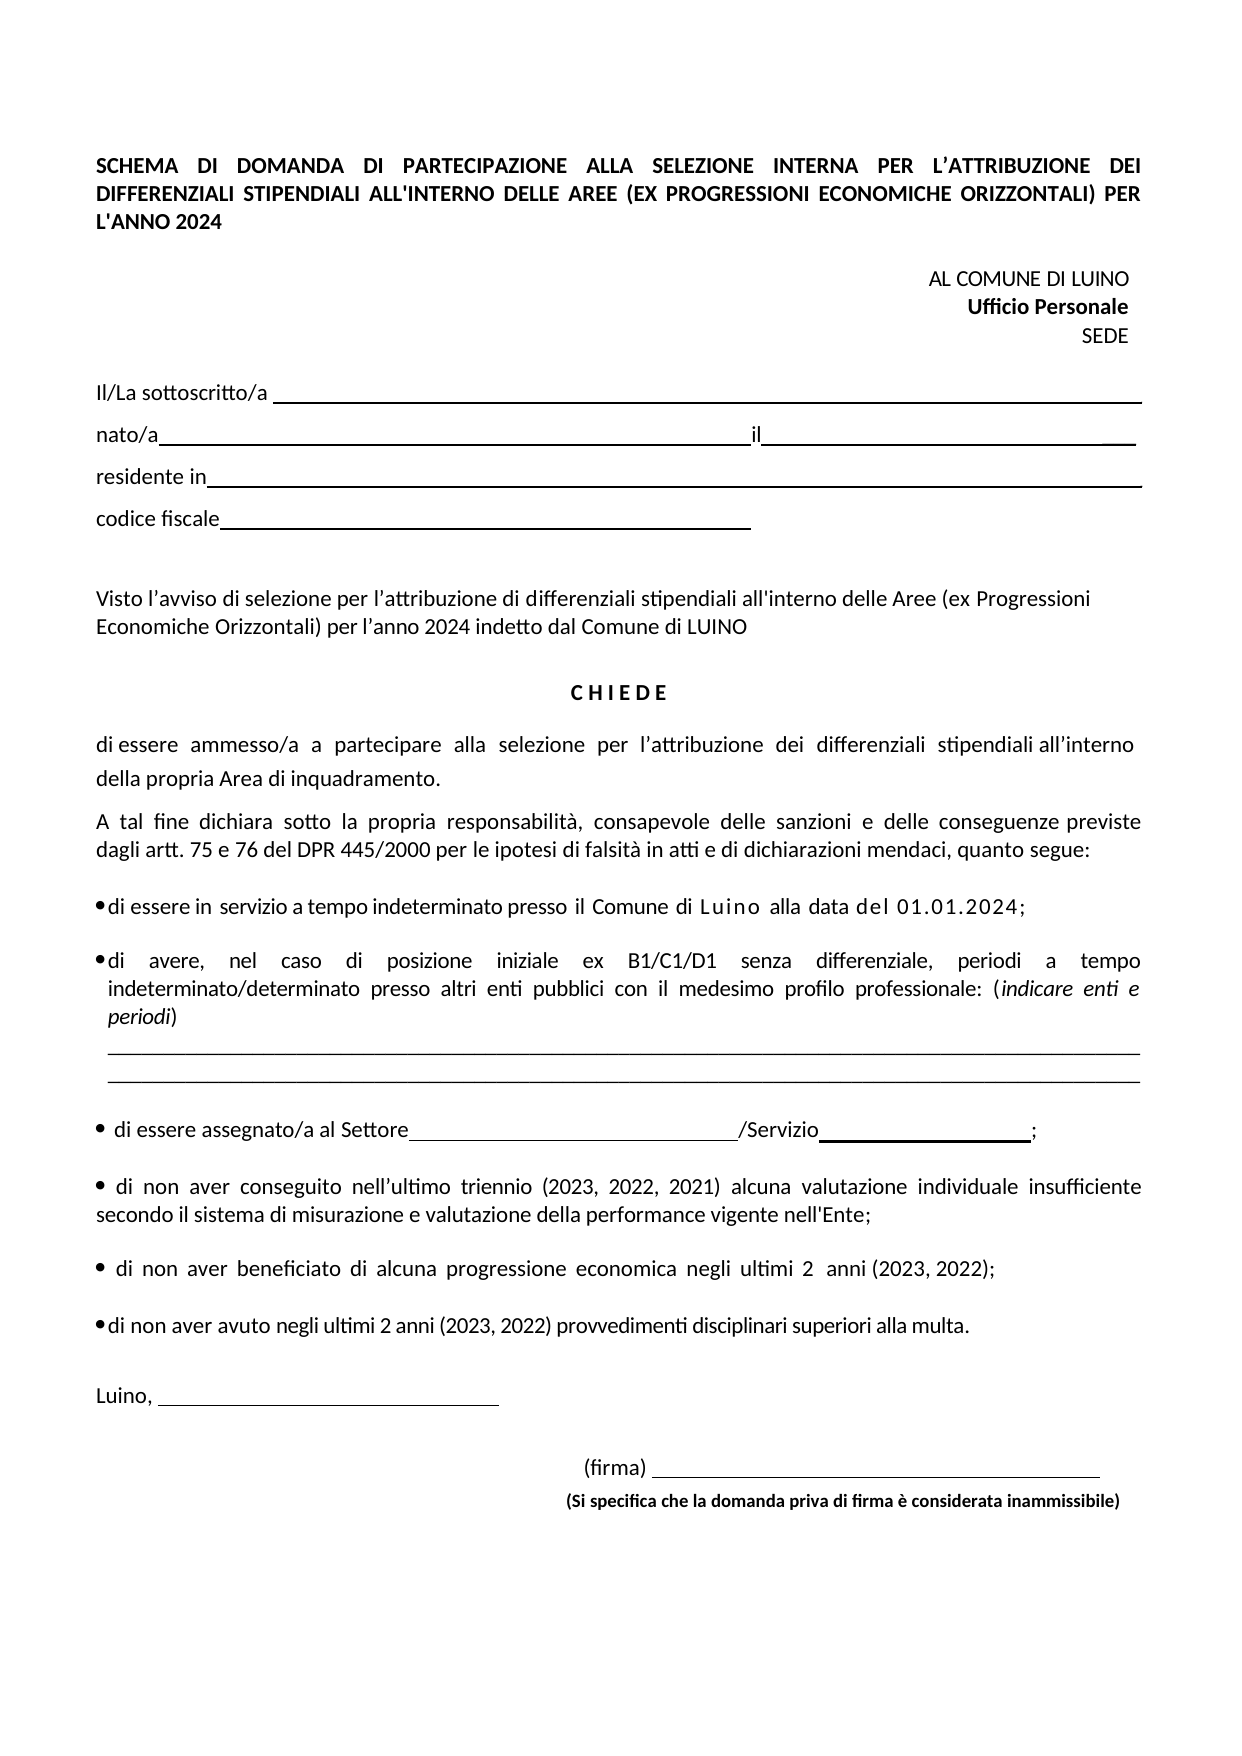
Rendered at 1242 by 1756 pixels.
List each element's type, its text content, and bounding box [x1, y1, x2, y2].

text Visto l’avviso di selezione per l’attribuzione di differenziali stipendiali all'interno delle Aree (ex Progressioni Economiche Orizzontali) per l’anno 2024 indetto dal Comune di LUINO [96, 584, 1142, 640]
text A tal fine dichiara sotto la propria responsabilità, consapevole delle sanzioni e delle conseguenze previste dagli artt. 75 e 76 del DPR 445/2000 per le ipotesi di falsità in atti e di dichiarazioni mendaci, quanto segue: [96, 807, 1142, 863]
text Ufficio Personale [96, 292, 1128, 321]
text (Si specifica che la domanda priva di firma è considerata inammissibile) [494, 1490, 1142, 1513]
text di essere ammesso/a a partecipare alla selezione per l’attribuzione dei differenziali stipendiali all’interno della propria Area di inquadramento. [96, 730, 1142, 792]
text (firma) [583, 1455, 1142, 1480]
subtitle SEDE [96, 321, 1129, 349]
text Luino, [96, 1381, 652, 1409]
list di avere, nel caso di posizione iniziale ex B1/C1/D1 senza differenziale, periodi a tempo indeterminato/determinato presso altri enti pubblici con il medesimo profilo professionale: (indicare enti e periodi) __________________________________________________________________________________________________________________________________________________________________________________________ [96, 946, 1142, 1086]
list di non aver beneficiato di alcuna progressione economica negli ultimi 2 anni (2023, 2022); [96, 1254, 1142, 1282]
subtitle SCHEMA DI DOMANDA DI PARTECIPAZIONE ALLA SELEZIONE INTERNA PER L’ATTRIBUZIONE DEI DIFFERENZIALI STIPENDIALI ALL'INTERNO DELLE AREE (EX PROGRESSIONI ECONOMICHE ORIZZONTALI) PER L'ANNO 2024 [96, 151, 1142, 235]
list di essere assegnato/a al Settore /Servizio ; [96, 1116, 1142, 1143]
subtitle C H I E D E [551, 678, 686, 706]
list di non aver avuto negli ultimi 2 anni (2023, 2022) provvedimenti disciplinari superiori alla multa. [96, 1311, 1142, 1339]
list di non aver conseguito nell’ultimo triennio (2023, 2022, 2021) alcuna valutazione individuale insufficiente secondo il sistema di misurazione e valutazione della performance vigente nell'Ente; [96, 1172, 1142, 1228]
list di essere in servizio a tempo indeterminato presso il Comune di Luino alla data del 01.01.2024; [96, 892, 1142, 920]
text Il/La sottoscritto/a _ nato/a il ___ residente in _ codice fiscale [96, 378, 1142, 532]
text AL COMUNE DI LUINO [96, 264, 1130, 292]
